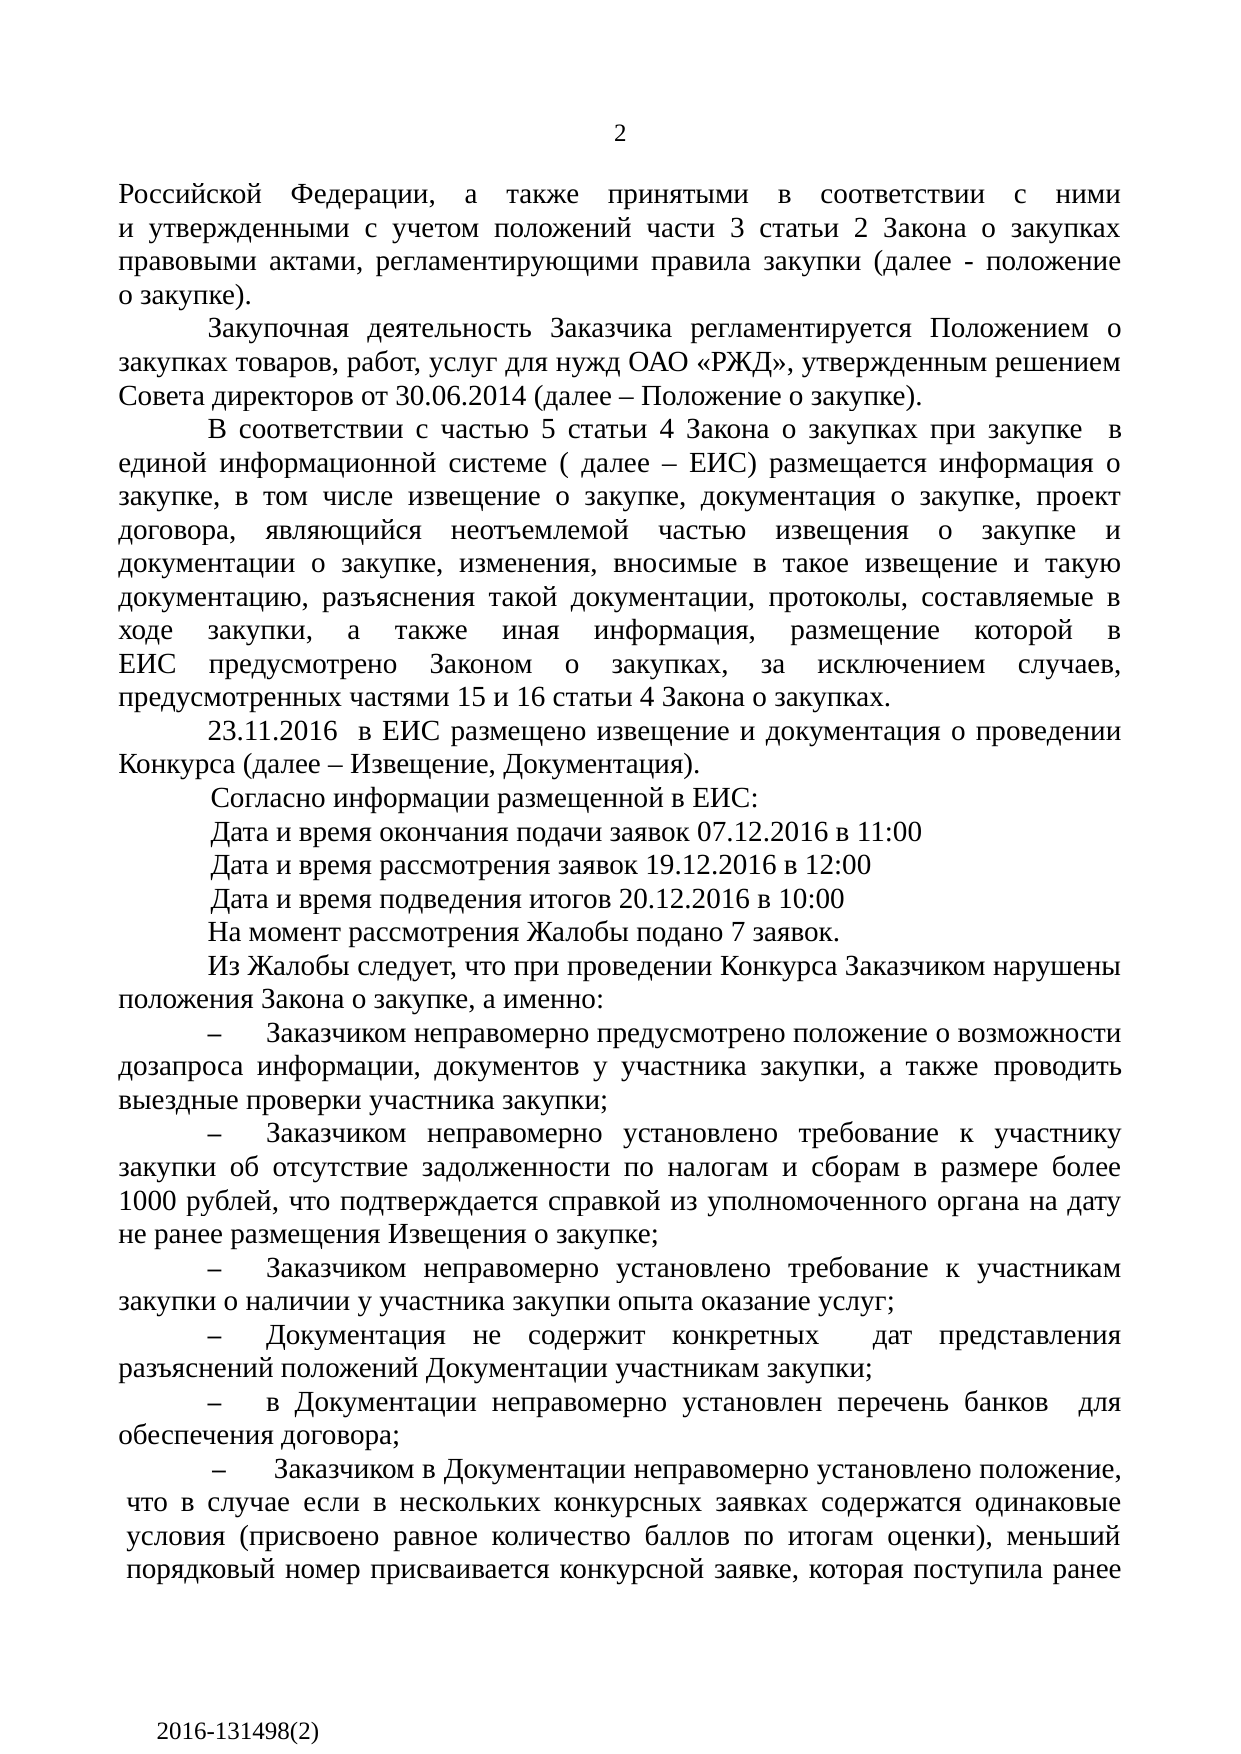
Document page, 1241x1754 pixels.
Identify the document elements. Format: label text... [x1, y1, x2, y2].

text На момент рассмотрения Жалобы подано 7 заявок. [118, 914, 1122, 948]
list Заказчиком неправомерно предусмотрено положение о возможности дозапроса информации, документов у участника закупки, а также проводить выездные проверки участника закупки; [118, 1015, 1122, 1116]
text В соответствии с частью 5 статьи 4 Закона о закупках при закупке в единой информационной системе ( далее – ЕИС) размещается информация о закупке, в том числе извещение о закупке, документация о закупке, проект договора, являющийся неотъемлемой частью извещения о закупке и документации о закупке, изменения, вносимые в такое извещение и такую документацию, разъяснения такой документации, протоколы, составляемые в ходе закупки, а также иная информация, размещение которой в ЕИС предусмотрено Законом о закупках, за исключением случаев, предусмотренных частями 15 и 16 статьи 4 Закона о закупках. [118, 411, 1122, 713]
list Документация не содержит конкретных дат представления разъяснений положений Документации участникам закупки; [118, 1317, 1122, 1384]
text Дата и время рассмотрения заявок 19.12.2016 в 12:00 [118, 847, 1122, 881]
text 23.11.2016 в ЕИС размещено извещение и документация о проведении Конкурса (далее – Извещение, Документация). [118, 713, 1122, 780]
text Российской Федерации, а также принятыми в соответствии с ними и утвержденными с учетом положений части 3 статьи 2 Закона о закупках правовыми актами, регламентирующими правила закупки (далее - положение о закупке). [118, 176, 1122, 311]
list Заказчиком в Документации неправомерно установлено положение, что в случае если в нескольких конкурсных заявках содержатся одинаковые условия (присвоено равное количество баллов по итогам оценки), меньший порядковый номер присваивается конкурсной заявке, которая поступила ранее [126, 1451, 1122, 1585]
text Дата и время подведения итогов 20.12.2016 в 10:00 [118, 881, 1122, 914]
list Заказчиком неправомерно установлено требование к участникам закупки о наличии у участника закупки опыта оказание услуг; [118, 1250, 1122, 1317]
text Дата и время окончания подачи заявок 07.12.2016 в 11:00 [118, 814, 1122, 847]
text Закупочная деятельность Заказчика регламентируется Положением о закупках товаров, работ, услуг для нужд ОАО «РЖД», утвержденным решением Совета директоров от 30.06.2014 (далее – Положение о закупке). [118, 311, 1122, 411]
text Из Жалобы следует, что при проведении Конкурса Заказчиком нарушены положения Закона о закупке, а именно: [118, 948, 1122, 1015]
list в Документации неправомерно установлен перечень банков для обеспечения договора; [118, 1384, 1122, 1451]
text Согласно информации размещенной в ЕИС: [118, 780, 1122, 814]
list Заказчиком неправомерно установлено требование к участнику закупки об отсутствие задолженности по налогам и сборам в размере более 1000 рублей, что подтверждается справкой из уполномоченного органа на дату не ранее размещения Извещения о закупке; [118, 1116, 1122, 1250]
